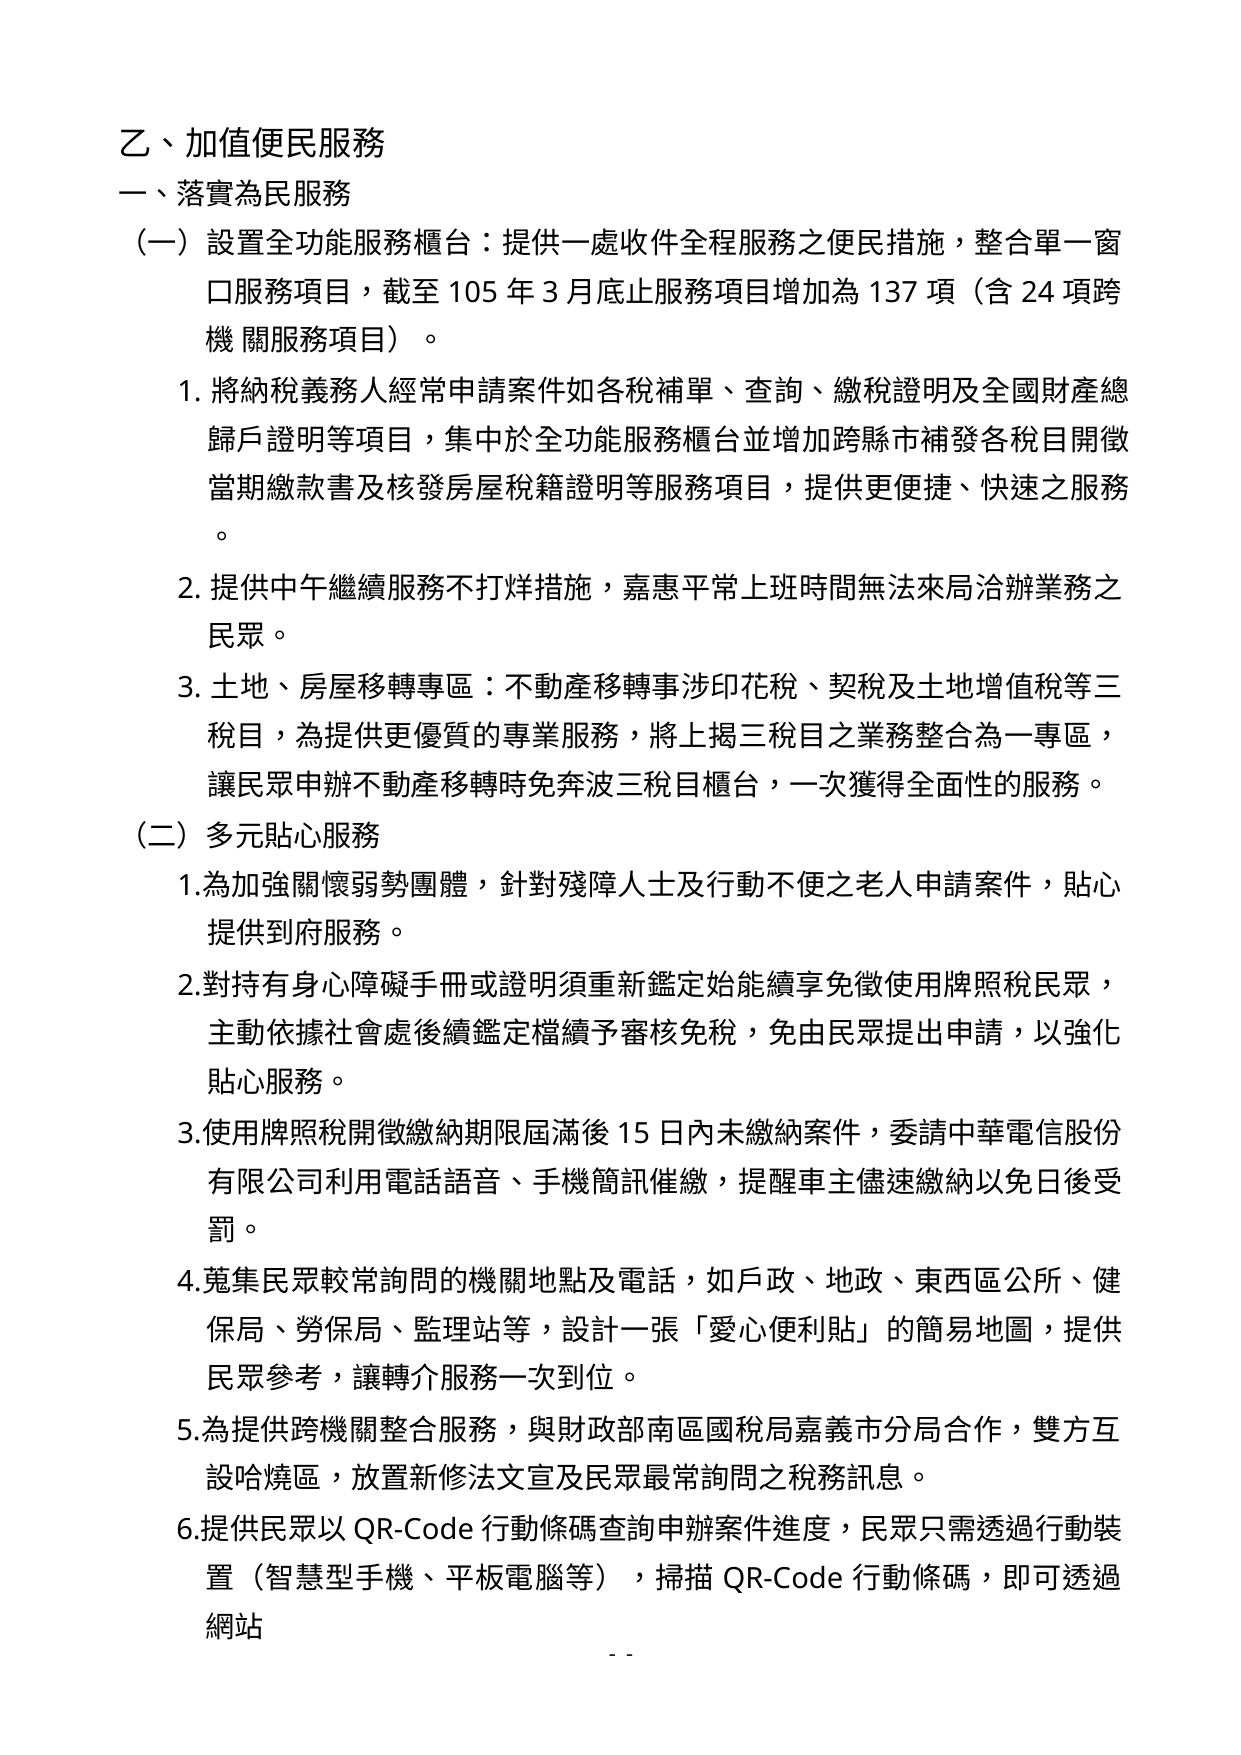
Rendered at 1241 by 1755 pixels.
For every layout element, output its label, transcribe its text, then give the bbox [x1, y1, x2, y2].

text 1.為加強關懷弱勢團體，針對殘障人士及行動不便之老人申請案件，貼心 提供到府服務。 [177, 861, 1122, 952]
text （二）多元貼心服務 [118, 812, 1140, 855]
text 3.使用牌照稅開徵繳納期限屆滿後 15 日內未繳納案件，委請中華電信股份 有限公司利用電話語音、手機簡訊催繳，提醒車主儘速繳納以免日後受 罰。 [177, 1109, 1123, 1249]
text 4.蒐集民眾較常詢問的機關地點及電話，如戶政、地政、東西區公所、健 保局、勞保局、監理站等，設計一張「愛心便利貼」的簡易地圖，提供 民眾參考，讓轉介服務一次到位。 [177, 1258, 1122, 1397]
text 2.對持有身心障礙手冊或證明須重新鑑定始能續享免徵使用牌照稅民眾， 主動依據社會處後續鑑定檔續予審核免稅，免由民眾提出申請，以強化 貼心服務。 [177, 961, 1122, 1101]
text 2. 提供中午繼續服務不打烊措施，嘉惠平常上班時間無法來局洽辦業務之 民眾。 [177, 564, 1122, 655]
text 3. 土地、房屋移轉專區：不動產移轉事涉印花稅、契稅及土地增值稅等三 稅目，為提供更優質的專業服務，將上揭三稅目之業務整合為一專區， 讓民眾申辦不動產移轉時免奔波三稅目櫃台，一次獲得全面性的服務。 [177, 664, 1122, 803]
subtitle 乙、加值便民服務 [118, 121, 1140, 164]
text 5.為提供跨機關整合服務，與財政部南區國稅局嘉義市分局合作，雙方互 設哈燒區，放置新修法文宣及民眾最常詢問之稅務訊息。 [176, 1406, 1122, 1497]
text 6.提供民眾以 QR-Code 行動條碼查詢申辦案件進度，民眾只需透過行動裝 置（智慧型手機、平板電腦等），掃描 QR-Code 行動條碼，即可透過網站 [176, 1506, 1122, 1645]
text 1. 將納稅義務人經常申請案件如各稅補單、查詢、繳稅證明及全國財產總 歸戶證明等項目，集中於全功能服務櫃台並增加跨縣市補發各稅目開徵 當期繳款書及核發房屋稅籍證明等服務項目，提供更便捷、快速之服務。 [177, 368, 1129, 556]
text 一、落實為民服務 [118, 171, 1140, 213]
text （一）設置全功能服務櫃台：提供一處收件全程服務之便民措施，整合單一窗 口服務項目，截至 105 年 3 月底止服務項目增加為 137 項（含 24 項跨機 關服務項目）。 [118, 220, 1122, 359]
